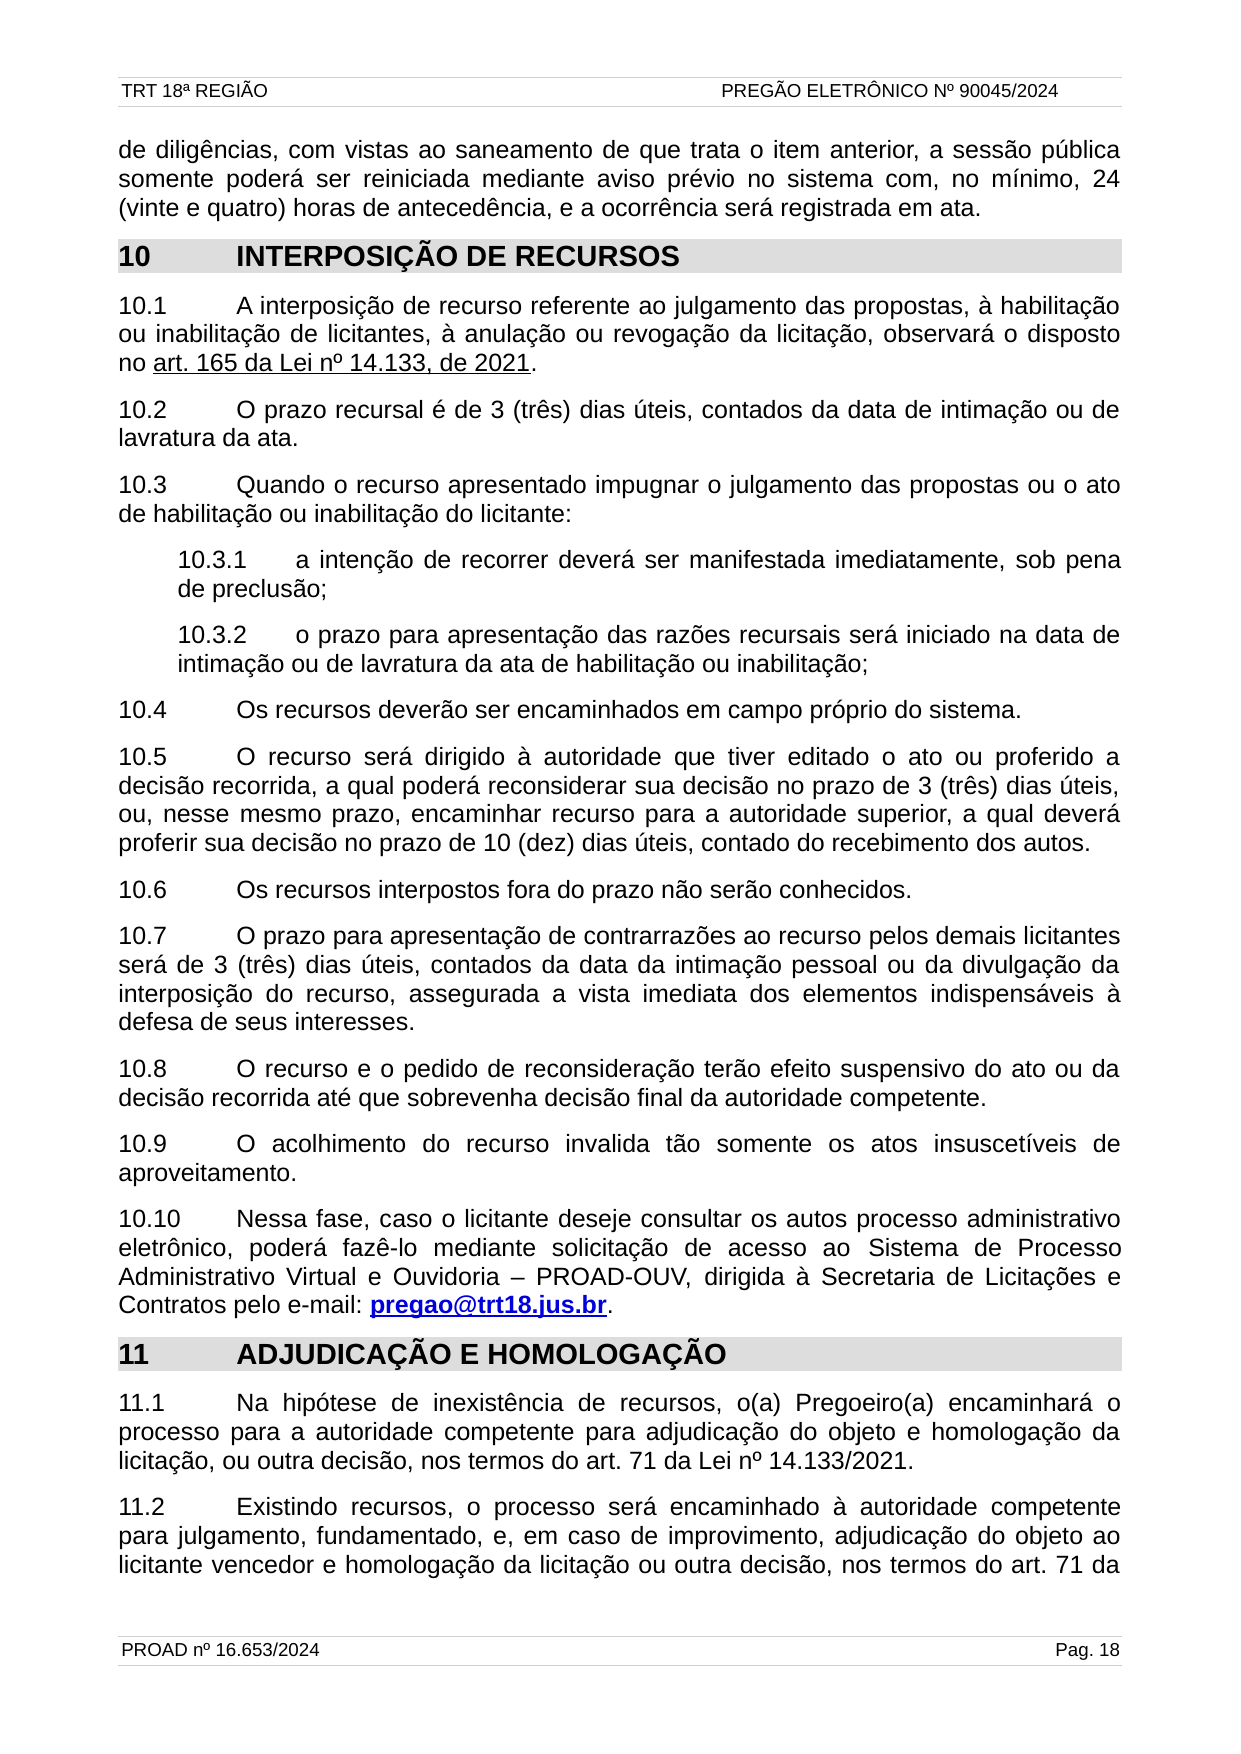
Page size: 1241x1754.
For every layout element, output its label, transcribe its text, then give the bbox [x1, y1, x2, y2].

text 10.9 O acolhimento do recurso invalida tão somente os atos insuscetíveis de aproveitamento. [118, 1129, 1122, 1187]
text 10.2 O prazo recursal é de 3 (três) dias úteis, contados da data de intimação ou de lavratura da ata. [118, 395, 1122, 452]
text 10.10 Nessa fase, caso o licitante deseje consultar os autos processo administrativo eletrônico, poderá fazê-lo mediante solicitação de acesso ao Sistema de Processo Administrativo Virtual e Ouvidoria – PROAD-OUV, dirigida à Secretaria de Licitações e Contratos pelo e-mail: pregao@trt18.jus.br. [118, 1204, 1122, 1319]
text 11 ADJUDICAÇÃO E HOMOLOGAÇÃO [118, 1337, 1122, 1371]
text 10.4 Os recursos deverão ser encaminhados em campo próprio do sistema. [118, 696, 1122, 724]
text 11.2 Existindo recursos, o processo será encaminhado à autoridade competente para julgamento, fundamentado, e, em caso de improvimento, adjudicação do objeto ao licitante vencedor e homologação da licitação ou outra decisão, nos termos do art. 71 da [118, 1492, 1122, 1578]
text 10.6 Os recursos interpostos fora do prazo não serão conhecidos. [118, 875, 1122, 903]
text 10.7 O prazo para apresentação de contrarrazões ao recurso pelos demais licitantes será de 3 (três) dias úteis, contados da data da intimação pessoal ou da divulgação da interposição do recurso, assegurada a vista imediata dos elementos indispensáveis à defesa de seus interesses. [118, 921, 1122, 1036]
text 10.3 Quando o recurso apresentado impugnar o julgamento das propostas ou o ato de habilitação ou inabilitação do licitante: [118, 470, 1122, 527]
text 10.3.2 o prazo para apresentação das razões recursais será iniciado na data de intimação ou de lavratura da ata de habilitação ou inabilitação; [177, 620, 1122, 678]
text de diligências, com vistas ao saneamento de que trata o item anterior, a sessão pública somente poderá ser reiniciada mediante aviso prévio no sistema com, no mínimo, 24 (vinte e quatro) horas de antecedência, e a ocorrência será registrada em ata. [118, 136, 1122, 222]
text 10.5 O recurso será dirigido à autoridade que tiver editado o ato ou proferido a decisão recorrida, a qual poderá reconsiderar sua decisão no prazo de 3 (três) dias úteis, ou, nesse mesmo prazo, encaminhar recurso para a autoridade superior, a qual deverá proferir sua decisão no prazo de 10 (dez) dias úteis, contado do recebimento dos autos. [118, 742, 1122, 857]
text 10.3.1 a intenção de recorrer deverá ser manifestada imediatamente, sob pena de preclusão; [177, 545, 1122, 603]
text 10 INTERPOSIÇÃO DE RECURSOS [118, 239, 1122, 273]
text 10.8 O recurso e o pedido de reconsideração terão efeito suspensivo do ato ou da decisão recorrida até que sobrevenha decisão final da autoridade competente. [118, 1054, 1122, 1111]
text 11.1 Na hipótese de inexistência de recursos, o(a) Pregoeiro(a) encaminhará o processo para a autoridade competente para adjudicação do objeto e homologação da licitação, ou outra decisão, nos termos do art. 71 da Lei nº 14.133/2021. [118, 1388, 1122, 1474]
text 10.1 A interposição de recurso referente ao julgamento das propostas, à habilitação ou inabilitação de licitantes, à anulação ou revogação da licitação, observará o disposto no art. 165 da Lei nº 14.133, de 2021. [118, 291, 1122, 377]
